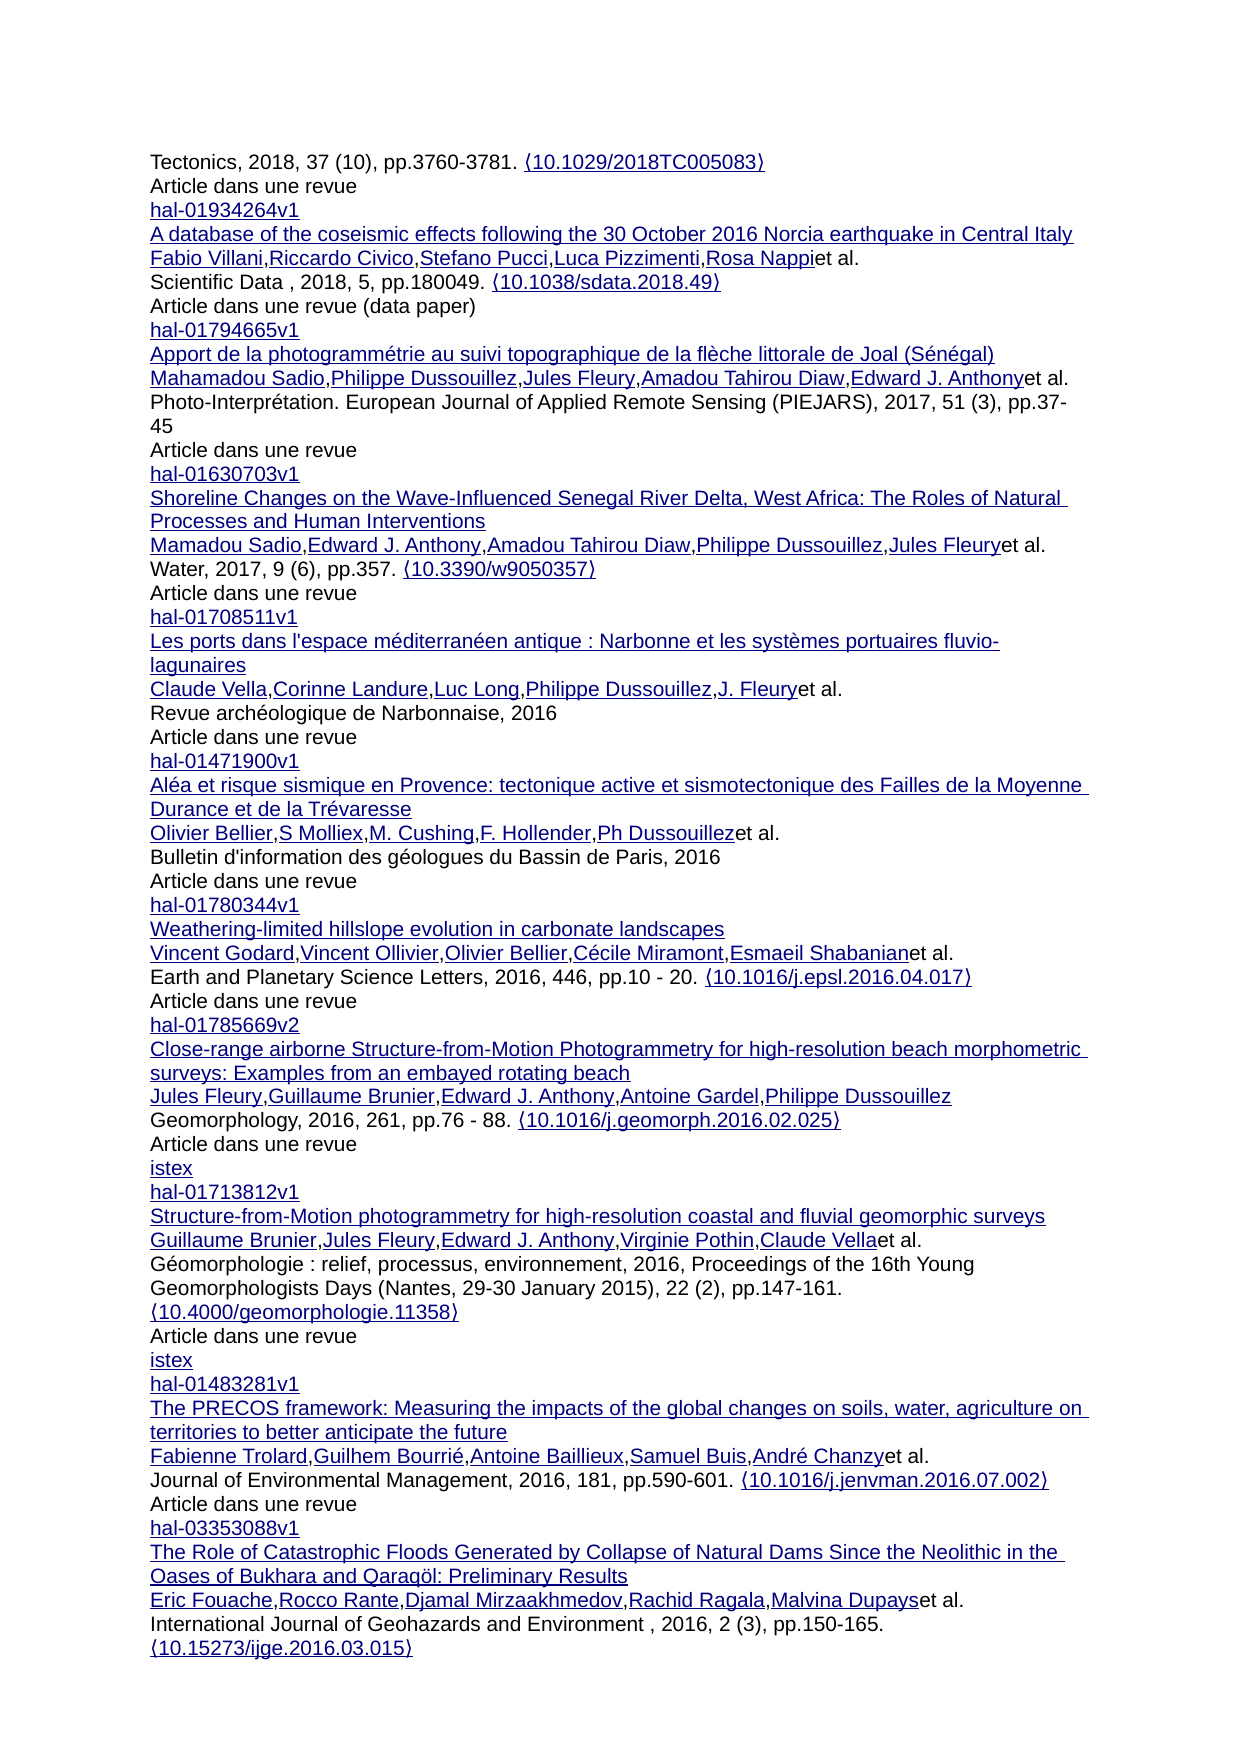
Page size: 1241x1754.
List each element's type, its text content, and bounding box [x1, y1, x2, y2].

table_cell Aléa et risque sismique en Provence: tectonique active et sismotectonique des Failles de la Moyenne Durance et de la Trévaresse Olivier Bellier,S Molliex,M. Cushing,F. Hollender,Ph Dussouillezet al. Bulletin d'information des géologues du Bassin de Paris, 2016 Article dans une revue hal-01780344v1 [150, 773, 1090, 917]
table_cell The Role of Catastrophic Floods Generated by Collapse of Natural Dams Since the Neolithic in the Oases of Bukhara and Qaraqöl: Preliminary Results Eric Fouache,Rocco Rante,Djamal Mirzaakhmedov,Rachid Ragala,Malvina Dupayset al. International Journal of Geohazards and Environment , 2016, 2 (3), pp.150-165. ⟨10.15273/ijge.2016.03.015⟩ [150, 1540, 1090, 1659]
table_cell Shoreline Changes on the Wave-Influenced Senegal River Delta, West Africa: The Roles of Natural Processes and Human Interventions Mamadou Sadio,Edward J. Anthony,Amadou Tahirou Diaw,Philippe Dussouillez,Jules Fleuryet al. Water, 2017, 9 (6), pp.357. ⟨10.3390/w9050357⟩ Article dans une revue hal-01708511v1 [150, 485, 1090, 629]
table_cell Les ports dans l'espace méditerranéen antique : Narbonne et les systèmes portuaires fluvio-lagunaires Claude Vella,Corinne Landure,Luc Long,Philippe Dussouillez,J. Fleuryet al. Revue archéologique de Narbonnaise, 2016 Article dans une revue hal-01471900v1 [150, 629, 1090, 773]
table_cell Structure-from-Motion photogrammetry for high-resolution coastal and fluvial geomorphic surveys Guillaume Brunier,Jules Fleury,Edward J. Anthony,Virginie Pothin,Claude Vellaet al. Géomorphologie : relief, processus, environnement, 2016, Proceedings of the 16th Young Geomorphologists Days (Nantes, 29-30 January 2015), 22 (2), pp.147-161. ⟨10.4000/geomorphologie.11358⟩ Article dans une revue istex hal-01483281v1 [150, 1204, 1090, 1396]
table_cell A database of the coseismic effects following the 30 October 2016 Norcia earthquake in Central Italy Fabio Villani,Riccardo Civico,Stefano Pucci,Luca Pizzimenti,Rosa Nappiet al. Scientific Data , 2018, 5, pp.180049. ⟨10.1038/sdata.2018.49⟩ Article dans une revue (data paper) hal-01794665v1 [150, 222, 1090, 342]
table_cell The PRECOS framework: Measuring the impacts of the global changes on soils, water, agriculture on territories to better anticipate the future Fabienne Trolard,Guilhem Bourrié,Antoine Baillieux,Samuel Buis,André Chanzyet al. Journal of Environmental Management, 2016, 181, pp.590-601. ⟨10.1016/j.jenvman.2016.07.002⟩ Article dans une revue hal-03353088v1 [150, 1396, 1090, 1539]
table_cell Weathering-limited hillslope evolution in carbonate landscapes Vincent Godard,Vincent Ollivier,Olivier Bellier,Cécile Miramont,Esmaeil Shabanianet al. Earth and Planetary Science Letters, 2016, 446, pp.10 - 20. ⟨10.1016/j.epsl.2016.04.017⟩ Article dans une revue hal-01785669v2 [150, 917, 1090, 1036]
table_cell Close-range airborne Structure-from-Motion Photogrammetry for high-resolution beach morphometric surveys: Examples from an embayed rotating beach Jules Fleury,Guillaume Brunier,Edward J. Anthony,Antoine Gardel,Philippe Dussouillez Geomorphology, 2016, 261, pp.76 - 88. ⟨10.1016/j.geomorph.2016.02.025⟩ Article dans une revue istex hal-01713812v1 [150, 1036, 1090, 1204]
table_cell Tectonics, 2018, 37 (10), pp.3760-3781. ⟨10.1029/2018TC005083⟩ Article dans une revue hal-01934264v1 [150, 150, 1090, 222]
table_cell Apport de la photogrammétrie au suivi topographique de la flèche littorale de Joal (Sénégal) Mahamadou Sadio,Philippe Dussouillez,Jules Fleury,Amadou Tahirou Diaw,Edward J. Anthonyet al. Photo-Interprétation. European Journal of Applied Remote Sensing (PIEJARS), 2017, 51 (3), pp.37-45 Article dans une revue hal-01630703v1 [150, 342, 1090, 485]
